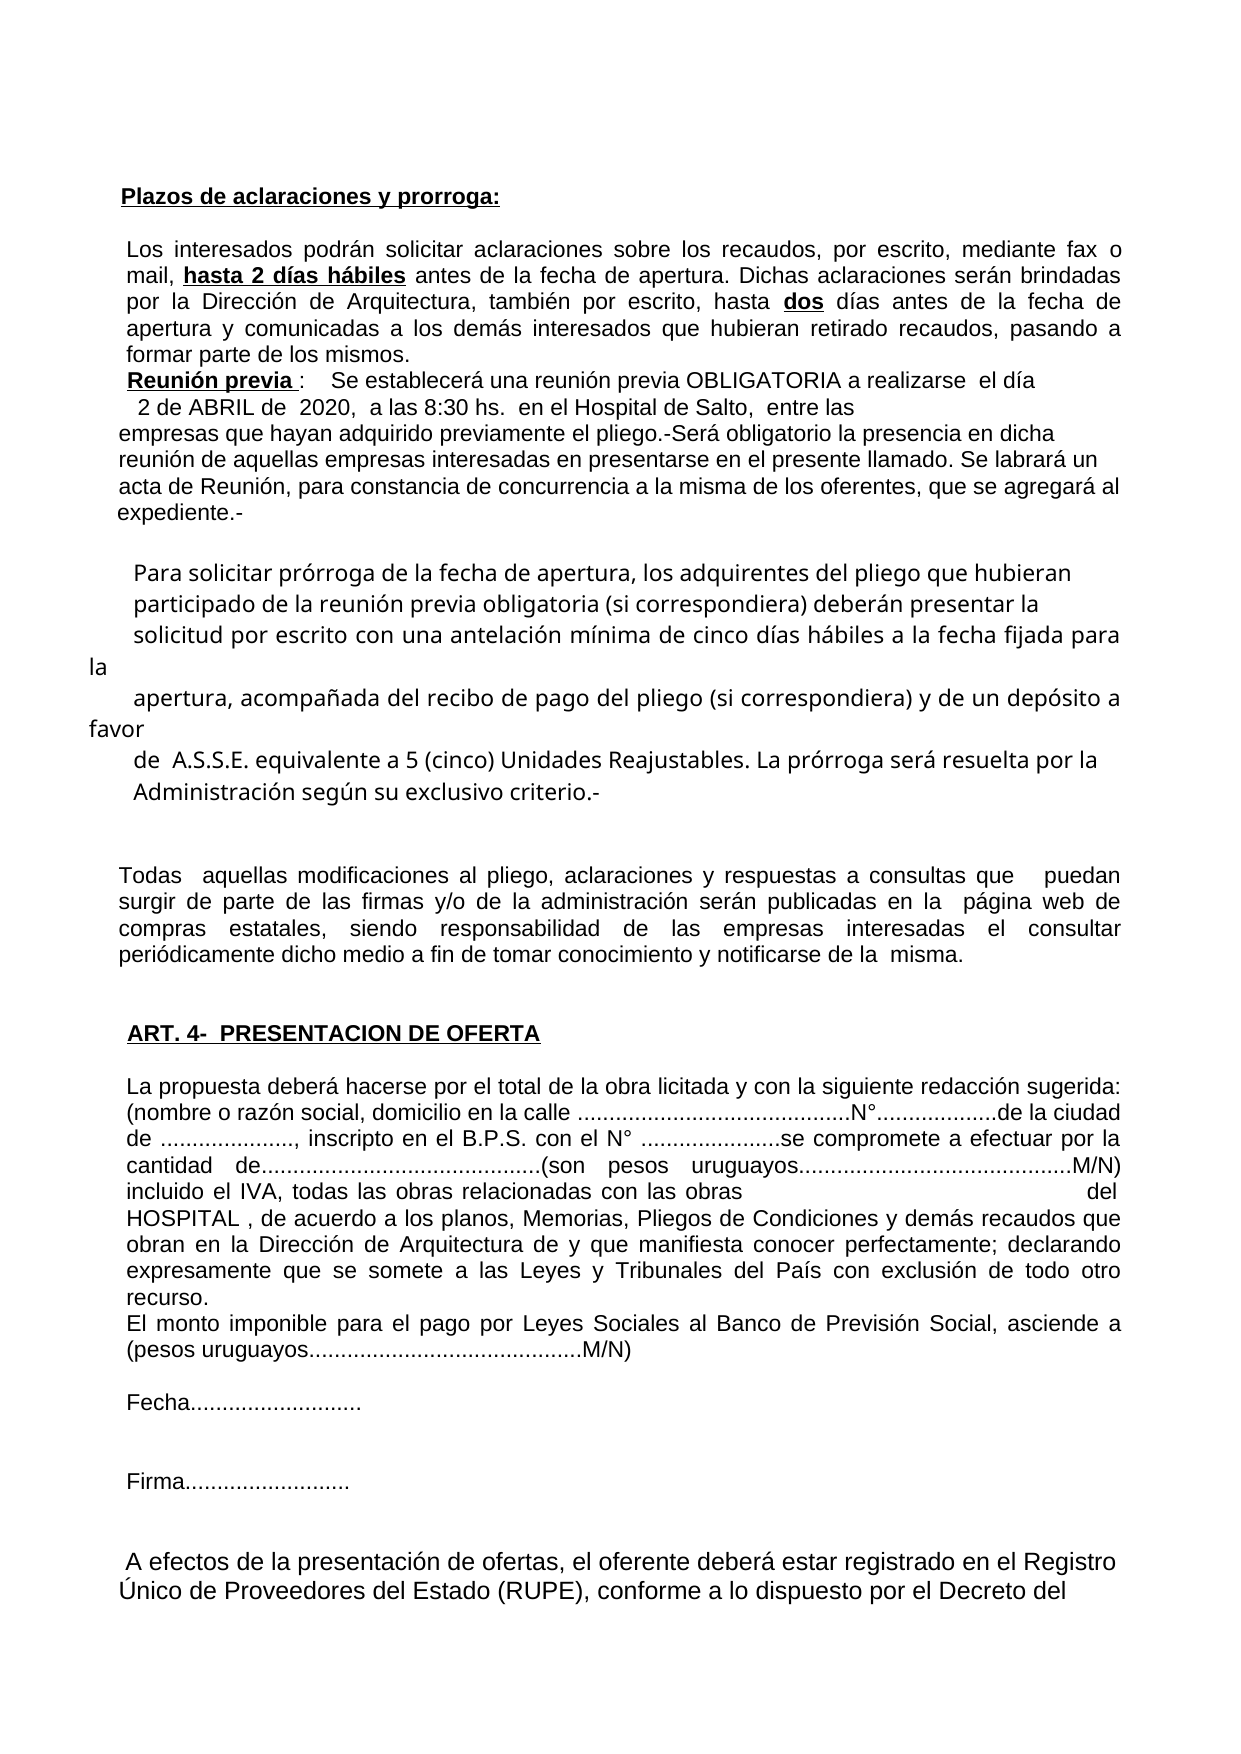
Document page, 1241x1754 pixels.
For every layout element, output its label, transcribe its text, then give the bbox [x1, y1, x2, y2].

text Todas aquellas modificaciones al pliego, aclaraciones y respuestas a consultas que puedan surgir de parte de las firmas y/o de la administración serán publicadas en la página web de compras estatales, siendo responsabilidad de las empresas interesadas el consultar periódicamente dicho medio a fin de tomar conocimiento y notificarse de la misma. [118, 862, 1122, 967]
text El monto imponible para el pago por Leyes Sociales al Banco de Previsión Social, asciende a (pesos uruguayos...........................................M/N) [126, 1310, 1122, 1363]
text A efectos de la presentación de ofertas, el oferente deberá estar registrado en el Registro Único de Proveedores del Estado (RUPE), conforme a lo dispuesto por el Decreto del [118, 1547, 1122, 1604]
text Para solicitar prórroga de la fecha de apertura, los adquirentes del pliego que hubieran [89, 557, 1122, 588]
text acta de Reunión, para constancia de concurrencia a la misma de los oferentes, que se agregará al [89, 473, 1122, 499]
text expediente.- [117, 499, 1122, 526]
text 2 de ABRIL de 2020, a las 8:30 hs. en el Hospital de Salto, entre las [89, 394, 1122, 420]
text Firma.......................... [126, 1468, 1122, 1494]
text apertura, acompañada del recibo de pago del pliego (si correspondiera) y de un depósito a favor [89, 682, 1122, 744]
text Los interesados podrán solicitar aclaraciones sobre los recaudos, por escrito, mediante fax o mail, hasta 2 días hábiles antes de la fecha de apertura. Dichas aclaraciones serán brindadas por la Dirección de Arquitectura, también por escrito, hasta dos días antes de la fecha de apertura y comunicadas a los demás interesados que hubieran retirado recaudos, pasando a formar parte de los mismos. [126, 236, 1122, 367]
text La propuesta deberá hacerse por el total de la obra licitada y con la siguiente redacción sugerida: (nombre o razón social, domicilio en la calle ...........................................N°...................de la ciudad de ....................., inscripto en el B.P.S. con el N° ......................se compromete a efectuar por la cantidad de............................................(son pesos uruguayos...........................................M/N) incluido el IVA, todas las obras relacionadas con las obras del HOSPITAL , de acuerdo a los planos, Memorias, Pliegos de Condiciones y demás recaudos que obran en la Dirección de Arquitectura de y que manifiesta conocer perfectamente; declarando expresamente que se somete a las Leyes y Tribunales del País con exclusión de todo otro recurso. [126, 1073, 1122, 1310]
text participado de la reunión previa obligatoria (si correspondiera) deberán presentar la [89, 588, 1122, 619]
text Administración según su exclusivo criterio.- [89, 776, 1122, 807]
text de A.S.S.E. equivalente a 5 (cinco) Unidades Reajustables. La prórroga será resuelta por la [89, 744, 1122, 776]
text solicitud por escrito con una antelación mínima de cinco días hábiles a la fecha fijada para la [89, 619, 1122, 682]
text Plazos de aclaraciones y prorroga: [89, 183, 1122, 209]
text ART. 4- PRESENTACION DE OFERTA [89, 1020, 1122, 1046]
text reunión de aquellas empresas interesadas en presentarse en el presente llamado. Se labrará un [89, 446, 1122, 473]
text empresas que hayan adquirido previamente el pliego.-Será obligatorio la presencia en dicha [89, 420, 1122, 446]
text Fecha........................... [126, 1389, 1122, 1415]
text Reunión previa : Se establecerá una reunión previa OBLIGATORIA a realizarse el día [89, 367, 1122, 394]
